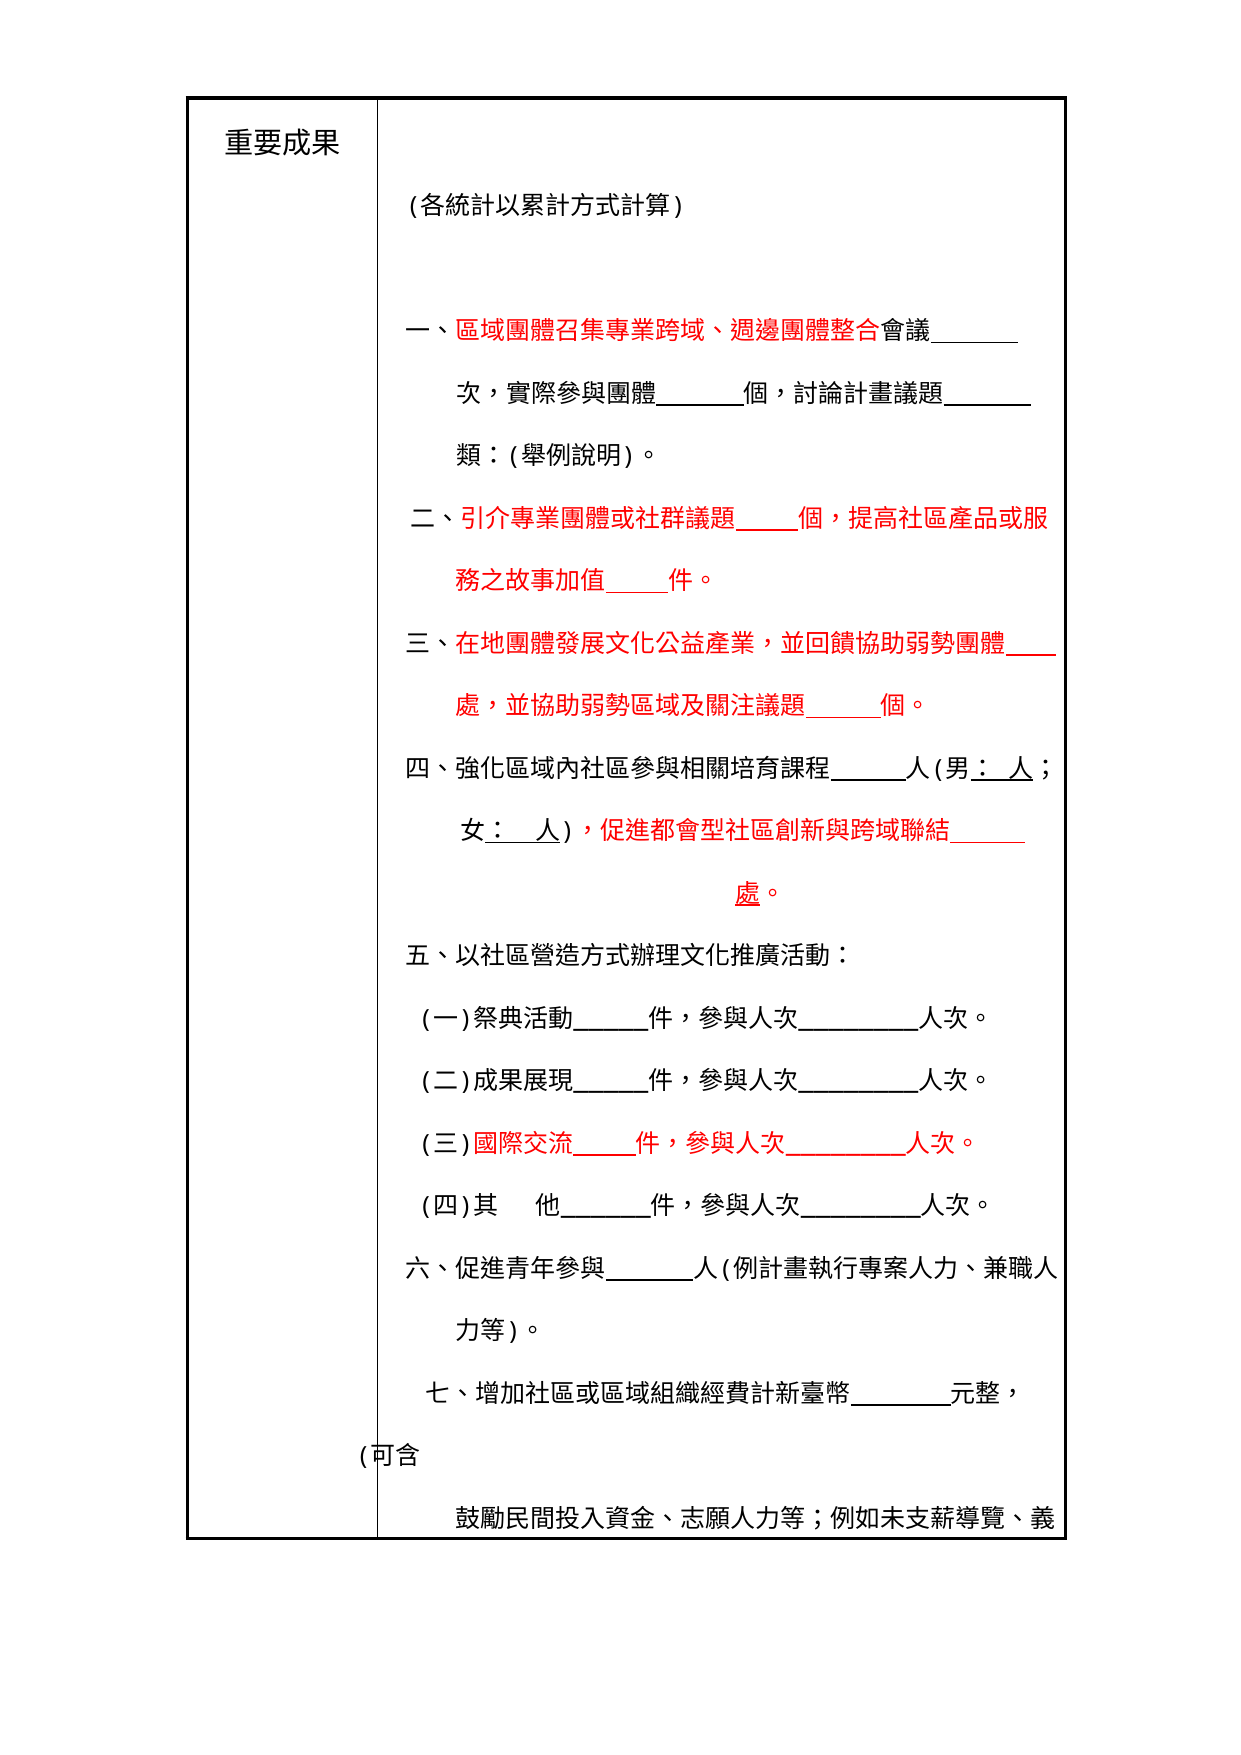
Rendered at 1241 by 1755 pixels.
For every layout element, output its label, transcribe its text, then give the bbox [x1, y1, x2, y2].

table_header (各統計以累計方式計算) 一、區域團體召集專業跨域、週邊團體整合會議 次，實際參與團體 個，討論計畫議題 類：(舉例說明)。 二、引介專業團體或社群議題 個，提高社區產品或服務之故事加值 件。 三、在地團體發展文化公益產業，並回饋協助弱勢團體 處，並協助弱勢區域及關注議題 個。 四、強化區域內社區參與相關培育課程 人(男： 人； 女： 人)，促進都會型社區創新與跨域聯結 處。 五、以社區營造方式辦理文化推廣活動： (一)祭典活動_____件，參與人次________人次。 (二)成果展現_____件，參與人次________人次。 (三)國際交流 件，參與人次________人次。 (四)其 他______件，參與人次________人次。 六、促進青年參與 人(例計畫執行專案人力、兼職人 力等)。 七、增加社區或區域組織經費計新臺幣 元整，(可含 鼓勵民間投入資金、志願人力等；例如未支薪導覽、義 工人員，每日雖未領薪，但若以臨時工資每日900元計 算或提供公共空間則有其無形的經濟效益)。 八、特殊績效說明：(質化案例)…………。 (提案需先詳列預定績效指標，並於結案時填列績效達成情形) [378, 100, 1064, 1537]
table_header 重要成果 [189, 100, 377, 1537]
